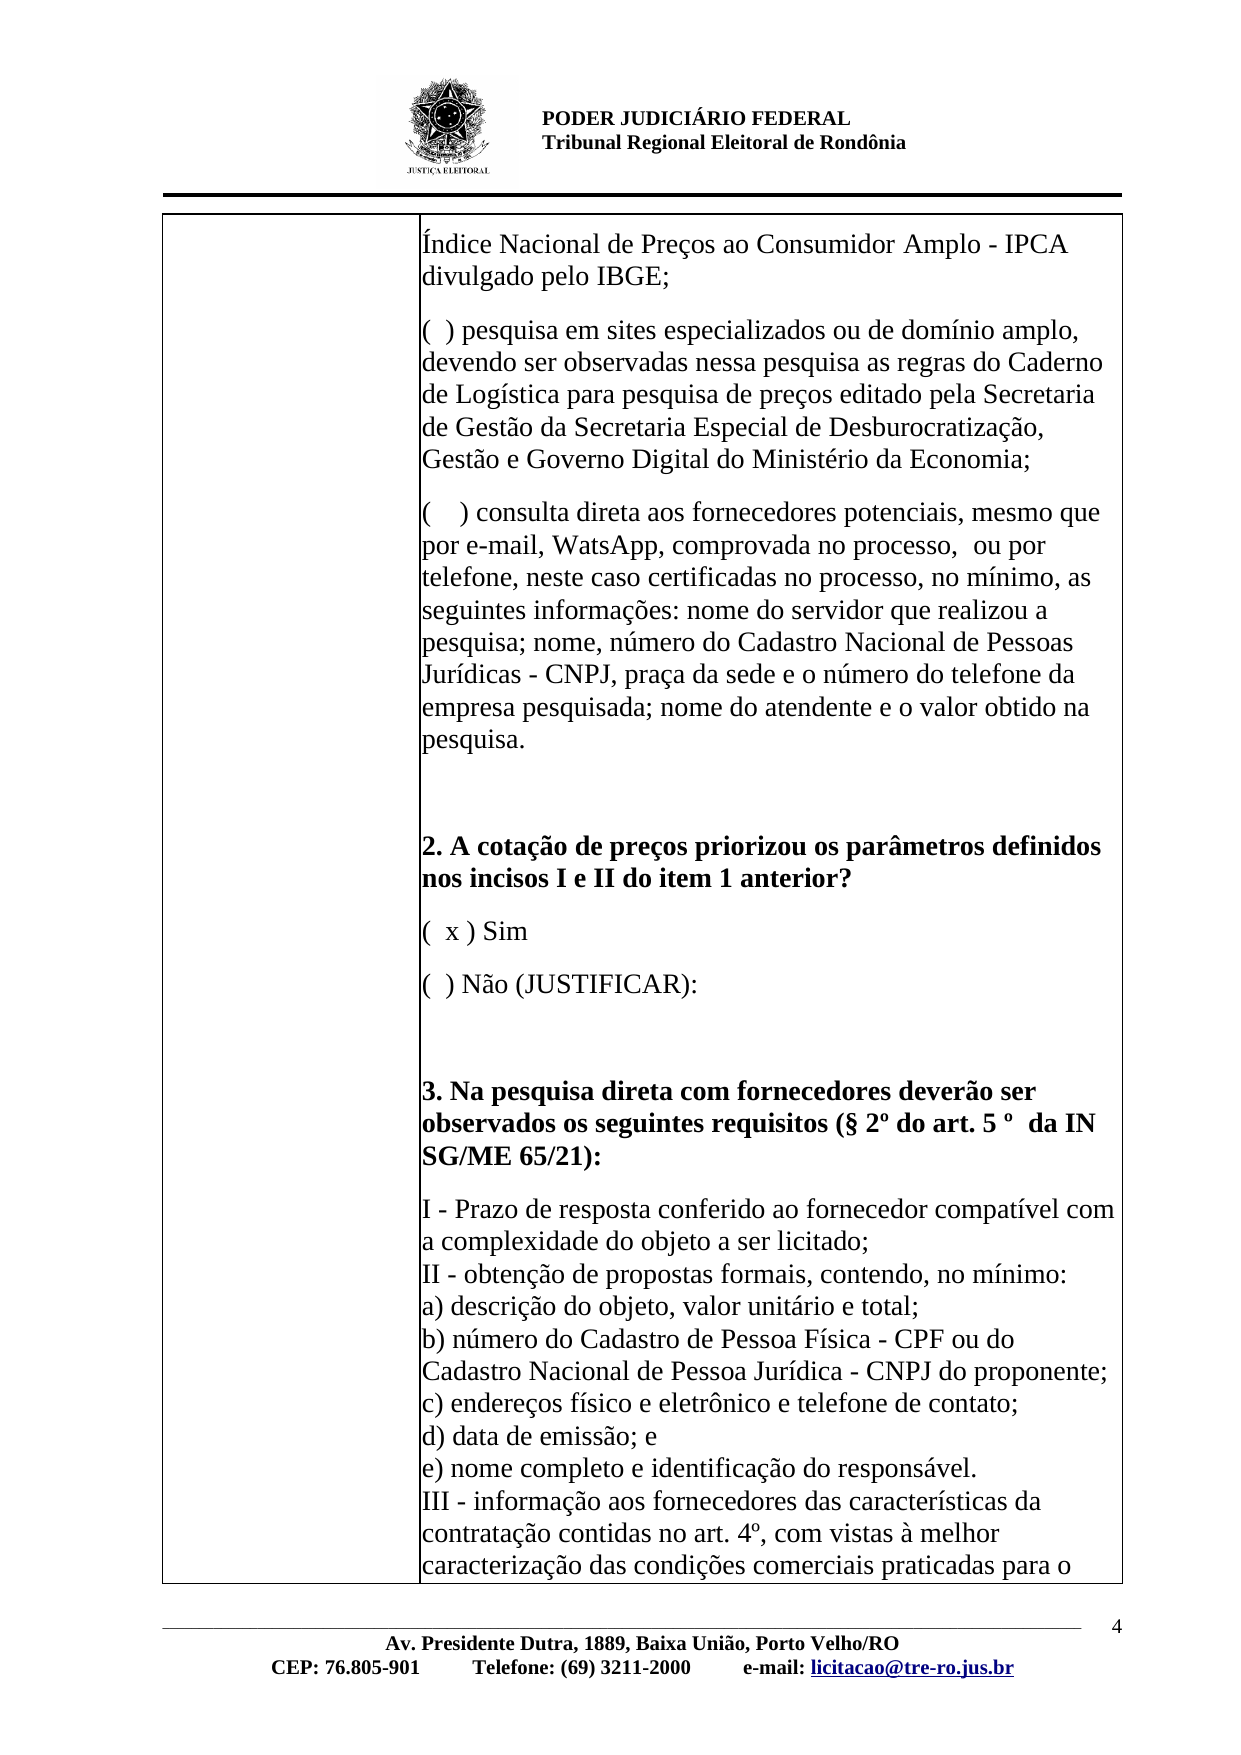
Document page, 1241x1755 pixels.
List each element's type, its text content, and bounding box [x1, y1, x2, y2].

table_cell Índice Nacional de Preços ao Consumidor Amplo - IPCA divulgado pelo IBGE; ( ) pesquisa em sites especializados ou de domínio amplo, devendo ser observadas nessa pesquisa as regras do Caderno de Logística para pesquisa de preços editado pela Secretaria de Gestão da Secretaria Especial de Desburocratização, Gestão e Governo Digital do Ministério da Economia; ( ) consulta direta aos fornecedores potenciais, mesmo que por e-mail, WatsApp, comprovada no processo, ou por telefone, neste caso certificadas no processo, no mínimo, as seguintes informações: nome do servidor que realizou a pesquisa; nome, número do Cadastro Nacional de Pessoas Jurídicas - CNPJ, praça da sede e o número do telefone da empresa pesquisada; nome do atendente e o valor obtido na pesquisa. 2. A cotação de preços priorizou os parâmetros definidos nos incisos I e II do item 1 anterior? ( x ) Sim ( ) Não (JUSTIFICAR): 3. Na pesquisa direta com fornecedores deverão ser observados os seguintes requisitos (§ 2º do art. 5 º da IN SG/ME 65/21): I - Prazo de resposta conferido ao fornecedor compatível com a complexidade do objeto a ser licitado; II - obtenção de propostas formais, contendo, no mínimo: a) descrição do objeto, valor unitário e total; b) número do Cadastro de Pessoa Física - CPF ou do Cadastro Nacional de Pessoa Jurídica - CNPJ do proponente; c) endereços físico e eletrônico e telefone de contato; d) data de emissão; e e) nome completo e identificação do responsável. III - informação aos fornecedores das características da contratação contidas no art. 4º, com vistas à melhor caracterização das condições comerciais praticadas para o [421, 215, 1122, 1582]
table_cell [163, 215, 419, 1582]
